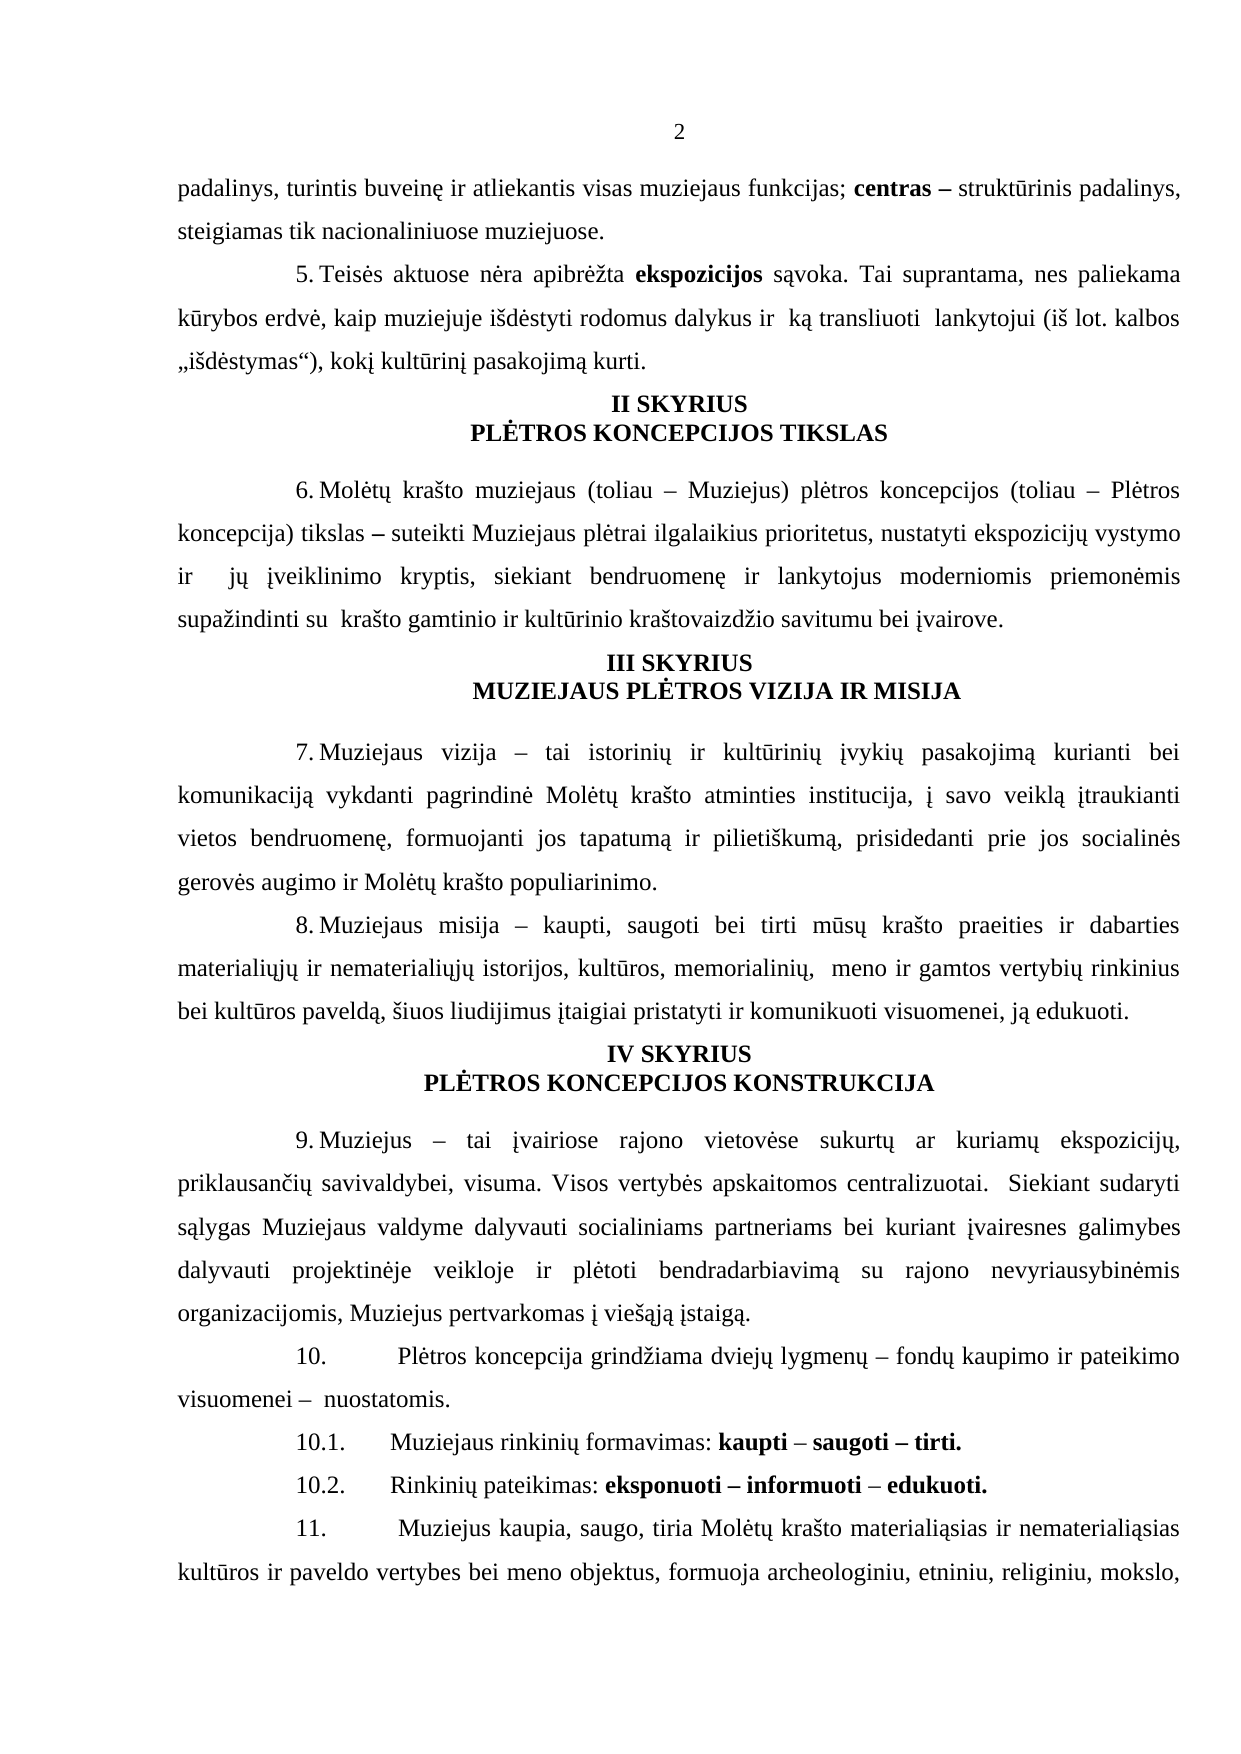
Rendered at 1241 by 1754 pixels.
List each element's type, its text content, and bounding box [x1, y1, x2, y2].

text II SKYRIUS [177, 389, 1181, 418]
text PLĖTROS KONCEPCIJOS TIKSLAS [177, 418, 1181, 446]
text 9. Muziejus – tai įvairiose rajono vietovėse sukurtų ar kuriamų ekspozicijų, priklausančių savivaldybei, visuma. Visos vertybės apskaitomos centralizuotai. Siekiant sudaryti sąlygas Muziejaus valdyme dalyvauti socialiniams partneriams bei kuriant įvairesnes galimybes dalyvauti projektinėje veikloje ir plėtoti bendradarbiavimą su rajono nevyriausybinėmis organizacijomis, Muziejus pertvarkomas į viešąją įstaigą. [177, 1125, 1181, 1327]
text 10.2. Rinkinių pateikimas: eksponuoti – informuoti – edukuoti. [177, 1470, 1181, 1499]
text 10. Plėtros koncepcija grindžiama dviejų lygmenų – fondų kaupimo ir pateikimo visuomenei – nuostatomis. [177, 1341, 1181, 1413]
text MUZIEJAUS PLĖTROS VIZIJA IR MISIJA [252, 676, 1181, 705]
text IV SKYRIUS [177, 1039, 1181, 1068]
text 6. Molėtų krašto muziejaus (toliau – Muziejus) plėtros koncepcijos (toliau – Plėtros koncepcija) tikslas – suteikti Muziejaus plėtrai ilgalaikius prioritetus, nustatyti ekspozicijų vystymo ir jų įveiklinimo kryptis, siekiant bendruomenę ir lankytojus moderniomis priemonėmis supažindinti su krašto gamtinio ir kultūrinio kraštovaizdžio savitumu bei įvairove. [177, 475, 1181, 633]
text padalinys, turintis buveinę ir atliekantis visas muziejaus funkcijas; centras – struktūrinis padalinys, steigiamas tik nacionaliniuose muziejuose. [177, 173, 1181, 245]
text PLĖTROS KONCEPCIJOS KONSTRUKCIJA [177, 1068, 1181, 1097]
text III SKYRIUS [177, 648, 1181, 676]
text 8. Muziejaus misija – kaupti, saugoti bei tirti mūsų krašto praeities ir dabarties materialiųjų ir nematerialiųjų istorijos, kultūros, memorialinių, meno ir gamtos vertybių rinkinius bei kultūros paveldą, šiuos liudijimus įtaigiai pristatyti ir komunikuoti visuomenei, ją edukuoti. [177, 910, 1181, 1025]
text 11. Muziejus kaupia, saugo, tiria Molėtų krašto materialiąsias ir nematerialiąsias kultūros ir paveldo vertybes bei meno objektus, formuoja archeologiniu, etniniu, religiniu, mokslo, [177, 1513, 1181, 1585]
text 10.1. Muziejaus rinkinių formavimas: kaupti – saugoti – tirti. [177, 1427, 1181, 1456]
text 7. Muziejaus vizija – tai istorinių ir kultūrinių įvykių pasakojimą kurianti bei komunikaciją vykdanti pagrindinė Molėtų krašto atminties institucija, į savo veiklą įtraukianti vietos bendruomenę, formuojanti jos tapatumą ir pilietiškumą, prisidedanti prie jos socialinės gerovės augimo ir Molėtų krašto populiarinimo. [177, 737, 1181, 895]
text 5. Teisės aktuose nėra apibrėžta ekspozicijos sąvoka. Tai suprantama, nes paliekama kūrybos erdvė, kaip muziejuje išdėstyti rodomus dalykus ir ką transliuoti lankytojui (iš lot. kalbos „išdėstymas“), kokį kultūrinį pasakojimą kurti. [177, 259, 1181, 374]
